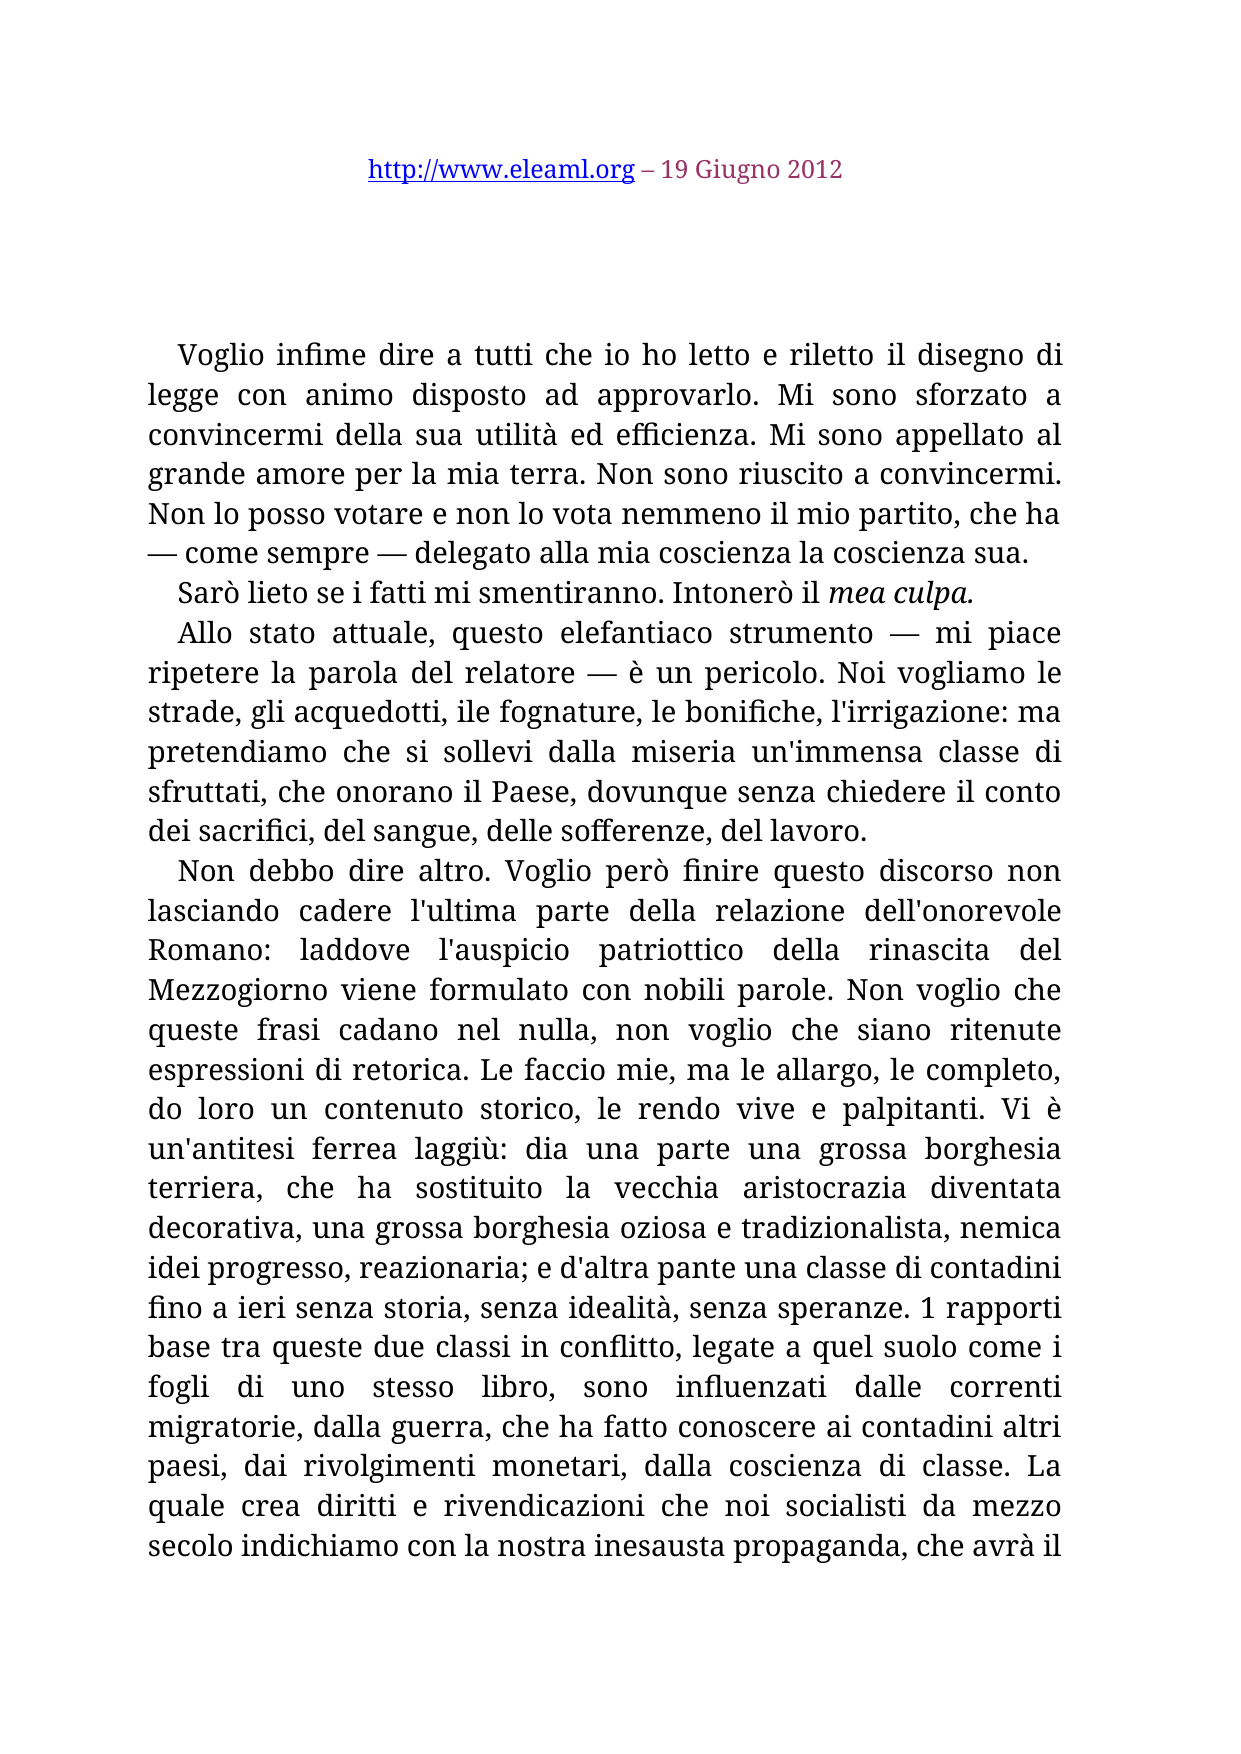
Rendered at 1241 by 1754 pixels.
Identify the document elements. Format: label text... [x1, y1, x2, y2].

text Voglio infime dire a tutti che io ho letto e riletto il disegno di legge con animo disposto ad approvarlo. Mi sono sforzato a convincermi della sua utilità ed efficienza. Mi sono appellato al grande amore per la mia terra. Non sono riuscito a convincermi. Non lo posso votare e non lo vota nemmeno il mio partito, che ha — come sempre — delegato alla mia coscienza la coscienza sua. [148, 334, 1063, 572]
text Allo stato attuale, questo elefantiaco strumento — mi piace ripetere la parola del relatore — è un pericolo. Noi vogliamo le strade, gli acquedotti, ile fognature, le bonifiche, l'irrigazione: ma pretendiamo che si sollevi dalla miseria un'immensa classe di sfruttati, che onorano il Paese, dovunque senza chiedere il conto dei sacrifici, del sangue, delle sofferenze, del lavoro. [148, 612, 1063, 850]
text Non debbo dire altro. Voglio però finire questo discorso non lasciando cadere l'ultima parte della relazione dell'onorevole Romano: laddove l'auspicio patriottico della rinascita del Mezzogiorno viene formulato con nobili parole. Non voglio che queste frasi cadano nel nulla, non voglio che siano ritenute espressioni di retorica. Le faccio mie, ma le allargo, le completo, do loro un contenuto storico, le rendo vive e palpitanti. Vi è un'antitesi ferrea laggiù: dia una parte una grossa borghesia terriera, che ha sostituito la vecchia aristocrazia diventata decorativa, una grossa borghesia oziosa e tradizionalista, nemica idei progresso, reazionaria; e d'altra pante una classe di contadini fino a ieri senza storia, senza idealità, senza speranze. 1 rapporti base tra queste due classi in conflitto, legate a quel suolo come i fogli di uno stesso libro, sono influenzati dalle correnti migratorie, dalla guerra, che ha fatto conoscere ai contadini altri paesi, dai rivolgimenti monetari, dalla coscienza di classe. La quale crea diritti e rivendicazioni che noi socialisti da mezzo secolo indichiamo con la nostra inesausta propaganda, che avrà il [148, 850, 1063, 1565]
text Sarò lieto se i fatti mi smentiranno. Intonerò il mea culpa. [148, 572, 1063, 612]
